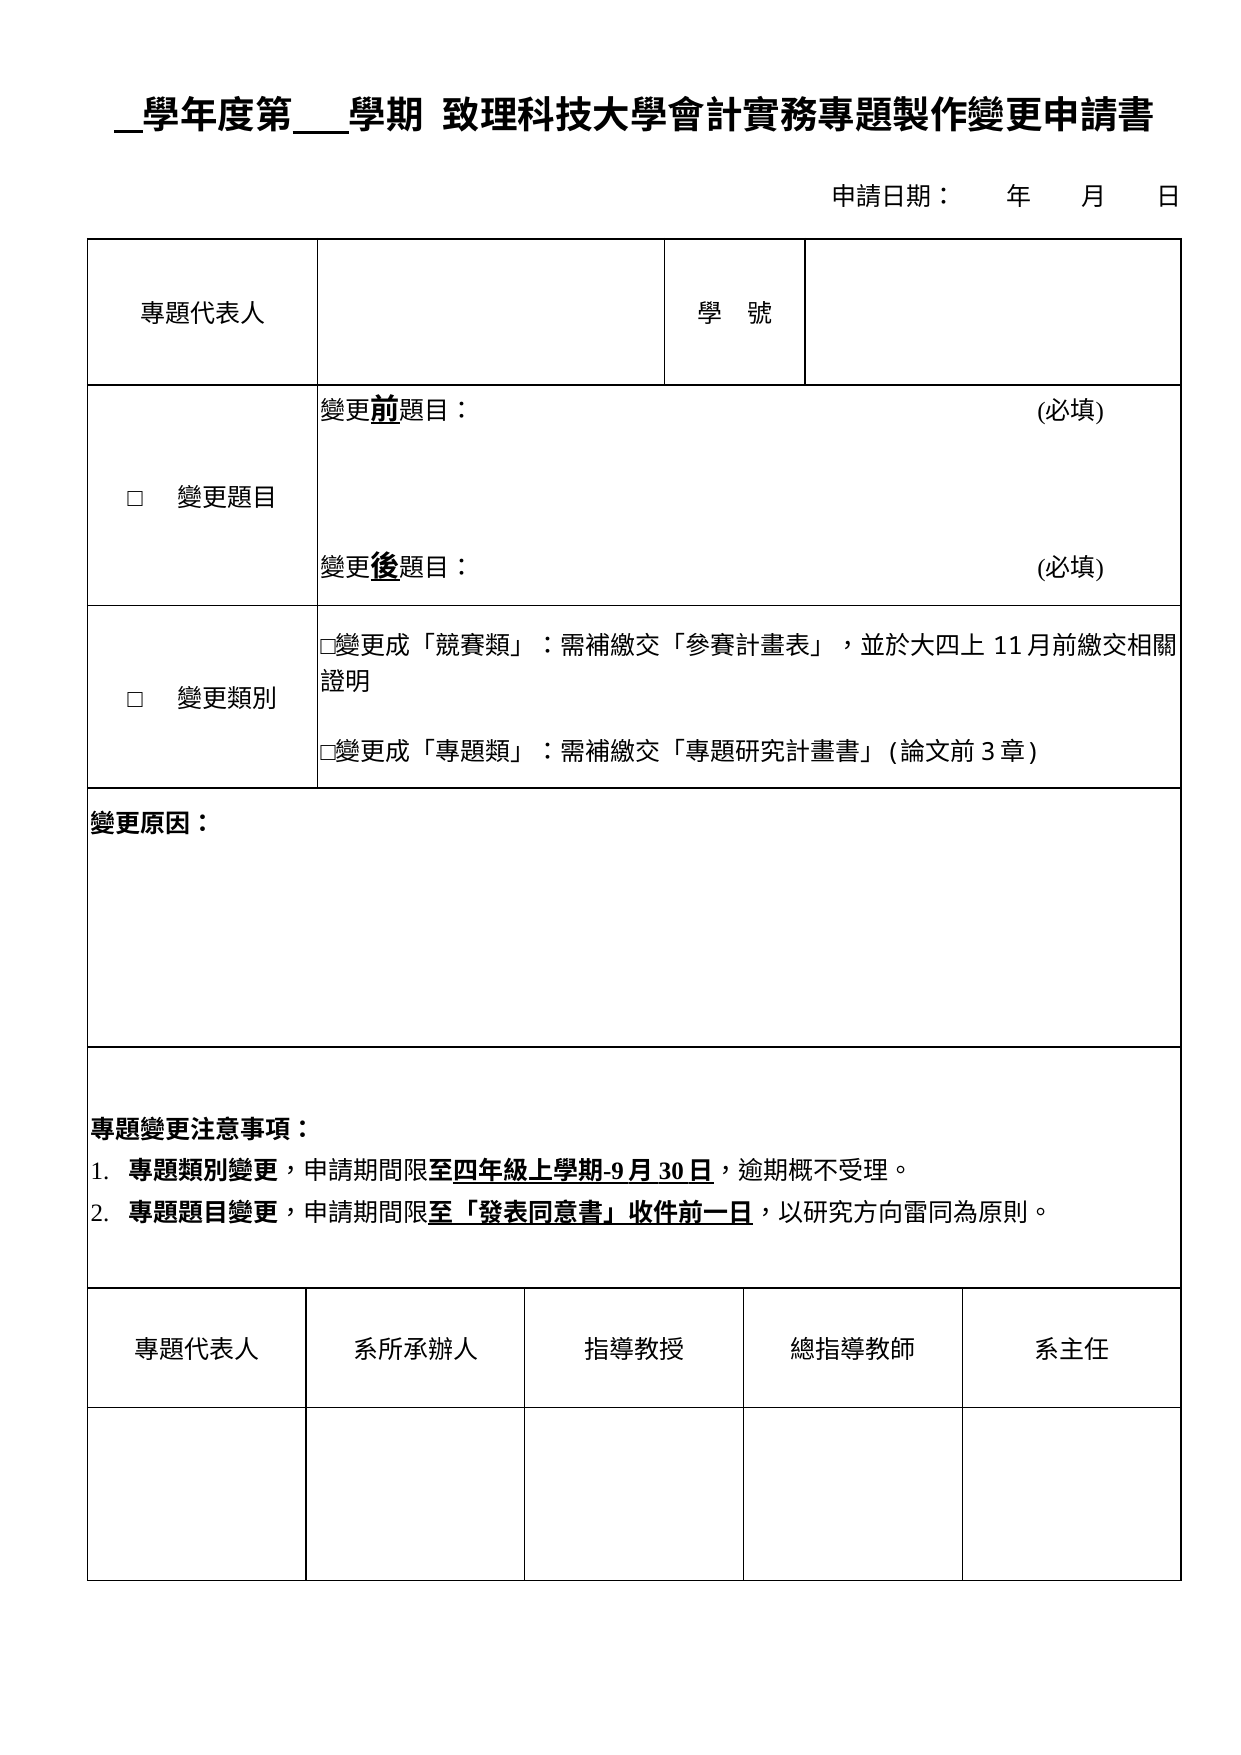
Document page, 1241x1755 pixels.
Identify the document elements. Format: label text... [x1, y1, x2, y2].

table_cell 變更題目 [88, 386, 317, 605]
text 申請日期： 年 月 日 [87, 177, 1181, 213]
text 學年度第 學期 致理科技大學會計實務專題製作變更申請書 [87, 85, 1181, 139]
table_cell [744, 1408, 962, 1580]
table_cell 變更前題目： (必填) 變更後題目： (必填) [318, 386, 1180, 605]
table_cell [307, 1408, 524, 1580]
table_header [806, 240, 1180, 384]
table_header 專題代表人 [88, 240, 317, 384]
table_cell 總指導教師 [744, 1289, 962, 1407]
table_cell 變更類別 [88, 606, 317, 787]
table_cell [525, 1408, 743, 1580]
table_cell 專題代表人 [88, 1289, 305, 1407]
table_header 學 號 [665, 240, 804, 384]
table_cell 變更原因： [88, 789, 1180, 1046]
table_header [318, 240, 664, 384]
table_cell 指導教授 [525, 1289, 743, 1407]
table_cell □變更成「競賽類」：需補繳交「參賽計畫表」，並於大四上11月前繳交相關證明 □變更成「專題類」：需補繳交「專題研究計畫書」(論文前3章) [318, 606, 1180, 787]
table_cell 系主任 [963, 1289, 1180, 1407]
table_cell 專題變更注意事項： 專題類別變更，申請期間限至四年級上學期-9月30日，逾期概不受理。 專題題目變更，申請期間限至「發表同意書」收件前一日，以研究方向雷同為原則。 [88, 1048, 1180, 1287]
table_cell [88, 1408, 305, 1580]
table_cell [963, 1408, 1180, 1580]
table_cell 系所承辦人 [307, 1289, 524, 1407]
